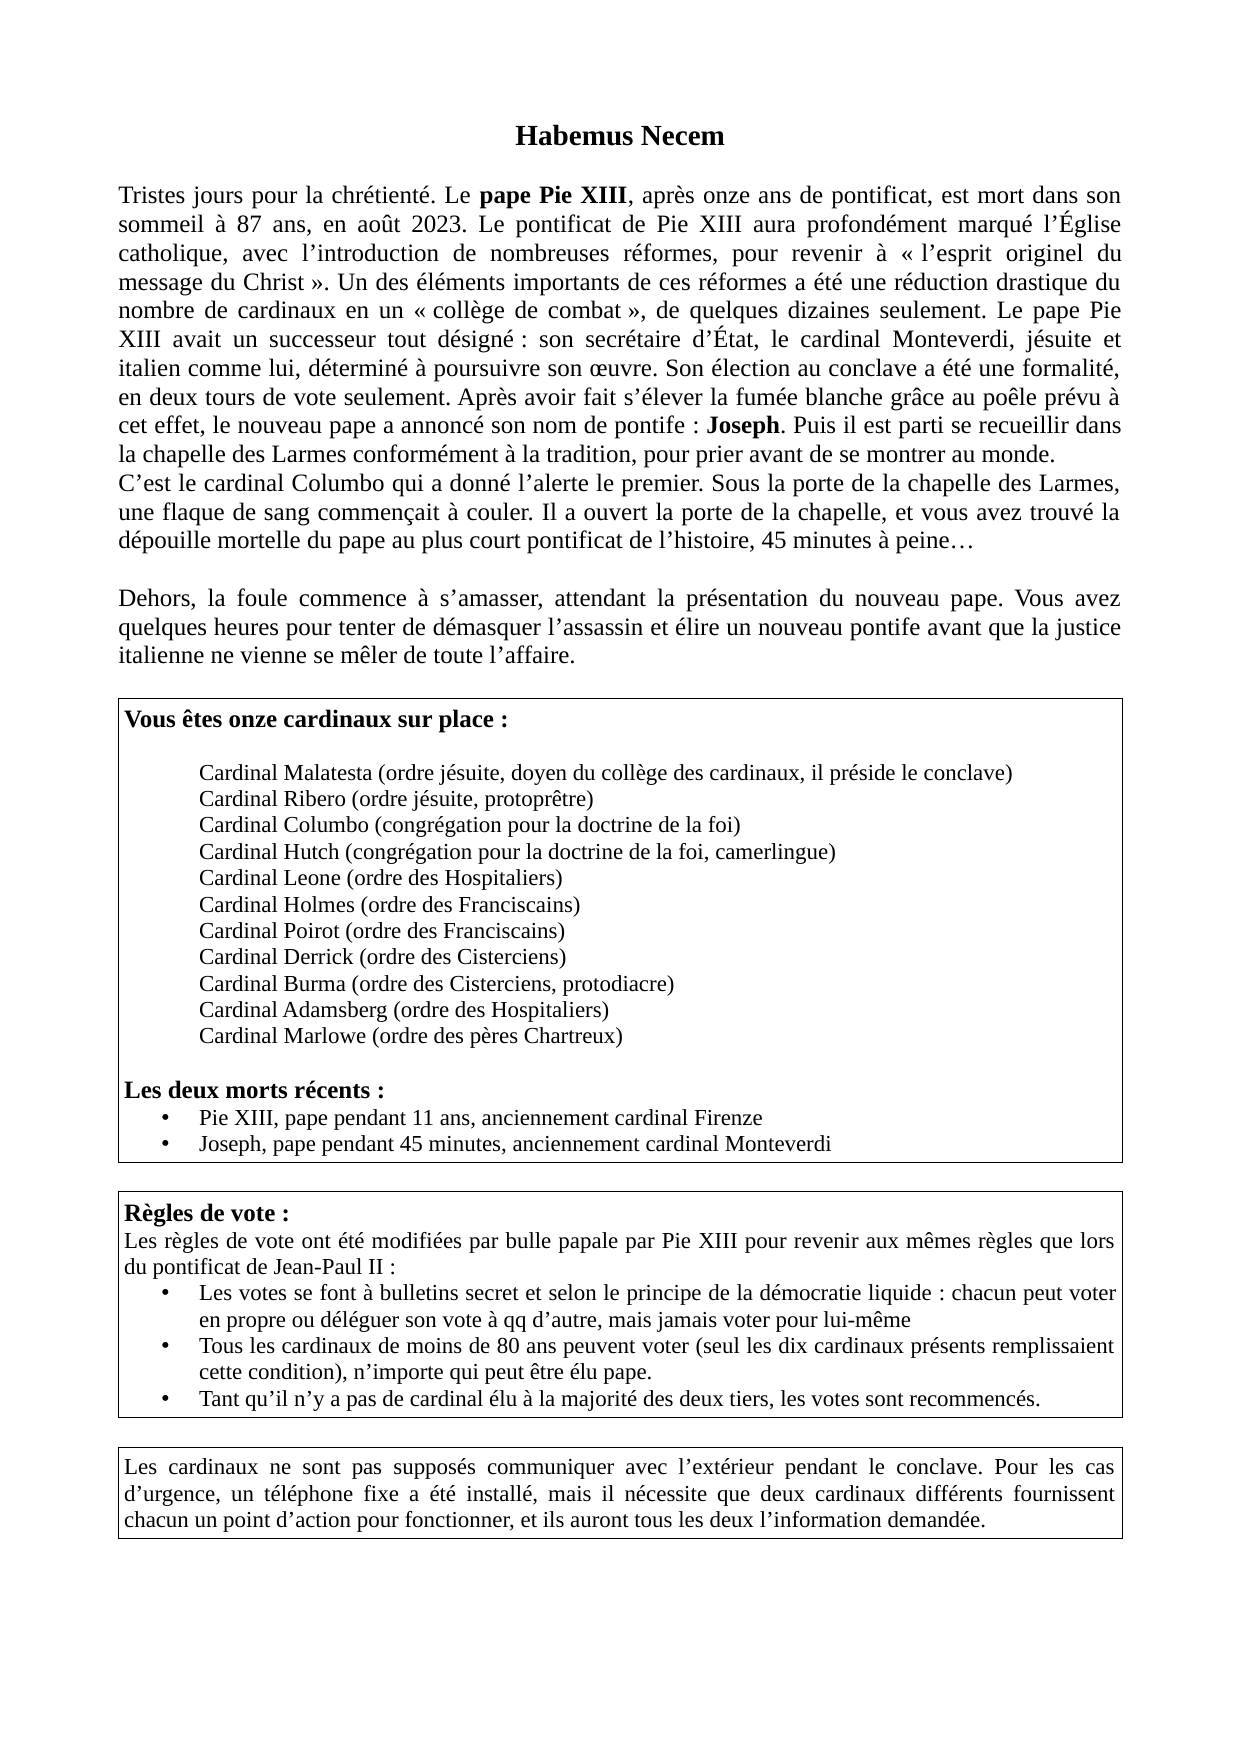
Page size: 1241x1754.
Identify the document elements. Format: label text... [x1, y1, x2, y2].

text Habemus Necem [118, 118, 1122, 152]
table_header Vous êtes onze cardinaux sur place : Cardinal Malatesta (ordre jésuite, doyen du collège des cardinaux, il préside le conclave) Cardinal Ribero (ordre jésuite, protoprêtre) Cardinal Columbo (congrégation pour la doctrine de la foi) Cardinal Hutch (congrégation pour la doctrine de la foi, camerlingue) Cardinal Leone (ordre des Hospitaliers) Cardinal Holmes (ordre des Franciscains) Cardinal Poirot (ordre des Franciscains) Cardinal Derrick (ordre des Cisterciens) Cardinal Burma (ordre des Cisterciens, protodiacre) Cardinal Adamsberg (ordre des Hospitaliers) Cardinal Marlowe (ordre des pères Chartreux) Les deux morts récents : Pie XIII, pape pendant 11 ans, anciennement cardinal Firenze Joseph, pape pendant 45 minutes, anciennement cardinal Monteverdi [119, 699, 1122, 1162]
table_header Les cardinaux ne sont pas supposés communiquer avec l’extérieur pendant le conclave. Pour les cas d’urgence, un téléphone fixe a été installé, mais il nécessite que deux cardinaux différents fournissent chacun un point d’action pour fonctionner, et ils auront tous les deux l’information demandée. [119, 1448, 1122, 1538]
table_header Règles de vote : Les règles de vote ont été modifiées par bulle papale par Pie XIII pour revenir aux mêmes règles que lors du pontificat de Jean-Paul II : Les votes se font à bulletins secret et selon le principe de la démocratie liquide : chacun peut voter en propre ou déléguer son vote à qq d’autre, mais jamais voter pour lui-même Tous les cardinaux de moins de 80 ans peuvent voter (seul les dix cardinaux présents remplissaient cette condition), n’importe qui peut être élu pape. Tant qu’il n’y a pas de cardinal élu à la majorité des deux tiers, les votes sont recommencés. [119, 1192, 1122, 1417]
text Dehors, la foule commence à s’amasser, attendant la présentation du nouveau pape. Vous avez quelques heures pour tenter de démasquer l’assassin et élire un nouveau pontife avant que la justice italienne ne vienne se mêler de toute l’affaire. [118, 583, 1122, 669]
text Tristes jours pour la chrétienté. Le pape Pie XIII, après onze ans de pontificat, est mort dans son sommeil à 87 ans, en août 2023. Le pontificat de Pie XIII aura profondément marqué l’Église catholique, avec l’introduction de nombreuses réformes, pour revenir à « l’esprit originel du message du Christ ». Un des éléments importants de ces réformes a été une réduction drastique du nombre de cardinaux en un « collège de combat », de quelques dizaines seulement. Le pape Pie XIII avait un successeur tout désigné : son secrétaire d’État, le cardinal Monteverdi, jésuite et italien comme lui, déterminé à poursuivre son œuvre. Son élection au conclave a été une formalité, en deux tours de vote seulement. Après avoir fait s’élever la fumée blanche grâce au poêle prévu à cet effet, le nouveau pape a annoncé son nom de pontife : Joseph. Puis il est parti se recueillir dans la chapelle des Larmes conformément à la tradition, pour prier avant de se montrer au monde. [118, 180, 1122, 468]
text C’est le cardinal Columbo qui a donné l’alerte le premier. Sous la porte de la chapelle des Larmes, une flaque de sang commençait à couler. Il a ouvert la porte de la chapelle, et vous avez trouvé la dépouille mortelle du pape au plus court pontificat de l’histoire, 45 minutes à peine… [118, 468, 1122, 554]
